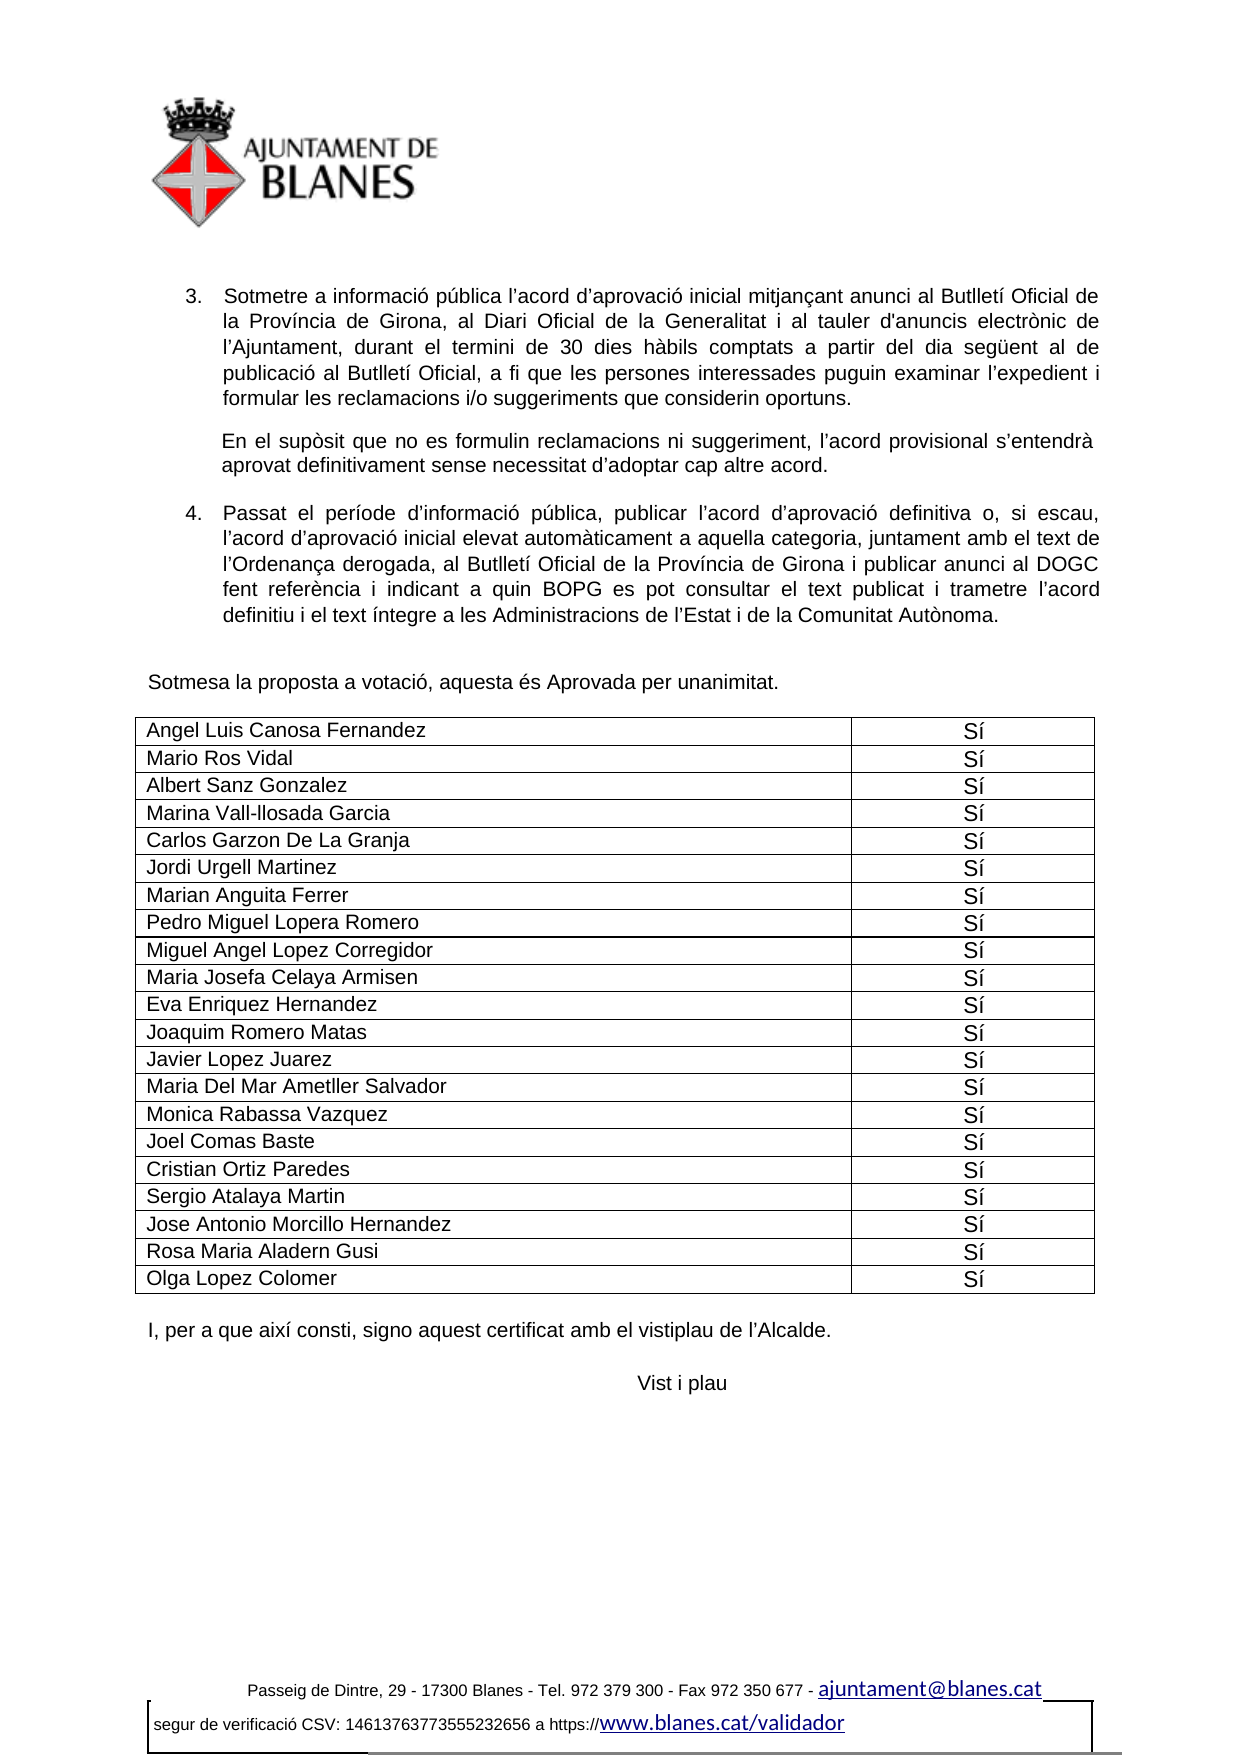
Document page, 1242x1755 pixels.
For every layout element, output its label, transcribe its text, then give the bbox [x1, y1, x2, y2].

table_cell Sí [852, 883, 1094, 909]
table_cell Sí [852, 1102, 1094, 1128]
table_header Sí [852, 718, 1094, 744]
table_cell Albert Sanz Gonzalez [136, 773, 851, 799]
table_cell Cristian Ortiz Paredes [136, 1157, 851, 1183]
table_cell Sí [852, 1020, 1094, 1046]
table_cell Joel Comas Baste [136, 1129, 851, 1156]
table_cell Rosa Maria Aladern Gusi [136, 1239, 851, 1265]
table_cell Pedro Miguel Lopera Romero [136, 910, 851, 936]
table_cell Sí [852, 1157, 1094, 1183]
table_cell Jordi Urgell Martinez [136, 855, 851, 882]
text Vist i plau [632, 1371, 733, 1395]
table_cell Sí [852, 828, 1094, 854]
table_cell Sí [852, 746, 1094, 772]
table_cell Eva Enriquez Hernandez [136, 992, 851, 1018]
table_cell Sí [852, 1074, 1094, 1101]
text En el supòsit que no es formulin reclamacions ni suggeriment, l’acord provisional s’entendrà aprovat definitivament sense necessitat d’adoptar cap altre acord. [221, 428, 1100, 476]
table_cell Carlos Garzon De La Granja [136, 828, 851, 854]
table_cell Mario Ros Vidal [136, 746, 851, 772]
table_cell Maria Josefa Celaya Armisen [136, 965, 851, 991]
table_cell Monica Rabassa Vazquez [136, 1102, 851, 1128]
table_cell Sí [852, 1129, 1094, 1156]
table_cell Sí [852, 1211, 1094, 1238]
table_cell Jose Antonio Morcillo Hernandez [136, 1211, 851, 1238]
text 3. Sotmetre a informació pública l’acord d’aprovació inicial mitjançant anunci al Butlletí Oficial de la Província de Girona, al Diari Oficial de la Generalitat i al tauler d'anuncis electrònic de l’Ajuntament, durant el termini de 30 dies hàbils comptats a partir del dia següent al de publicació al Butlletí Oficial, a fi que les persones interessades puguin examinar l’expedient i formular les reclamacions i/o suggeriments que considerin oportuns. [185, 284, 1100, 410]
table_cell Sí [852, 910, 1094, 936]
text Sotmesa la proposta a votació, aquesta és Aprovada per unanimitat. [148, 669, 1110, 693]
table_cell Olga Lopez Colomer [136, 1266, 851, 1292]
table_cell Sí [852, 1239, 1094, 1265]
table_cell Miguel Angel Lopez Corregidor [136, 938, 851, 964]
text I, per a que així consti, signo aquest certificat amb el vistiplau de l’Alcalde. [148, 1317, 1110, 1341]
table_cell Sí [852, 965, 1094, 991]
table_cell Sí [852, 992, 1094, 1018]
table_cell Sí [852, 800, 1094, 827]
table_cell Marina Vall-llosada Garcia [136, 800, 851, 827]
table_cell Joaquim Romero Matas [136, 1020, 851, 1046]
table_cell Javier Lopez Juarez [136, 1047, 851, 1073]
table_cell Sí [852, 1266, 1094, 1292]
text 4. Passat el període d’informació pública, publicar l’acord d’aprovació definitiva o, si escau, l’acord d’aprovació inicial elevat automàticament a aquella categoria, juntament amb el text de l’Ordenança derogada, al Butlletí Oficial de la Província de Girona i publicar anunci al DOGC fent referència i indicant a quin BOPG es pot consultar el text publicat i trametre l’acord definitiu i el text íntegre a les Administracions de l’Estat i de la Comunitat Autònoma. [185, 500, 1100, 627]
table_cell Sí [852, 1184, 1094, 1210]
table_cell Sergio Atalaya Martin [136, 1184, 851, 1210]
table_cell Maria Del Mar Ametller Salvador [136, 1074, 851, 1101]
table_cell Sí [852, 855, 1094, 882]
table_cell Sí [852, 773, 1094, 799]
table_header Angel Luis Canosa Fernandez [136, 718, 851, 744]
table_cell Sí [852, 1047, 1094, 1073]
table_cell Sí [852, 938, 1094, 964]
table_cell Marian Anguita Ferrer [136, 883, 851, 909]
